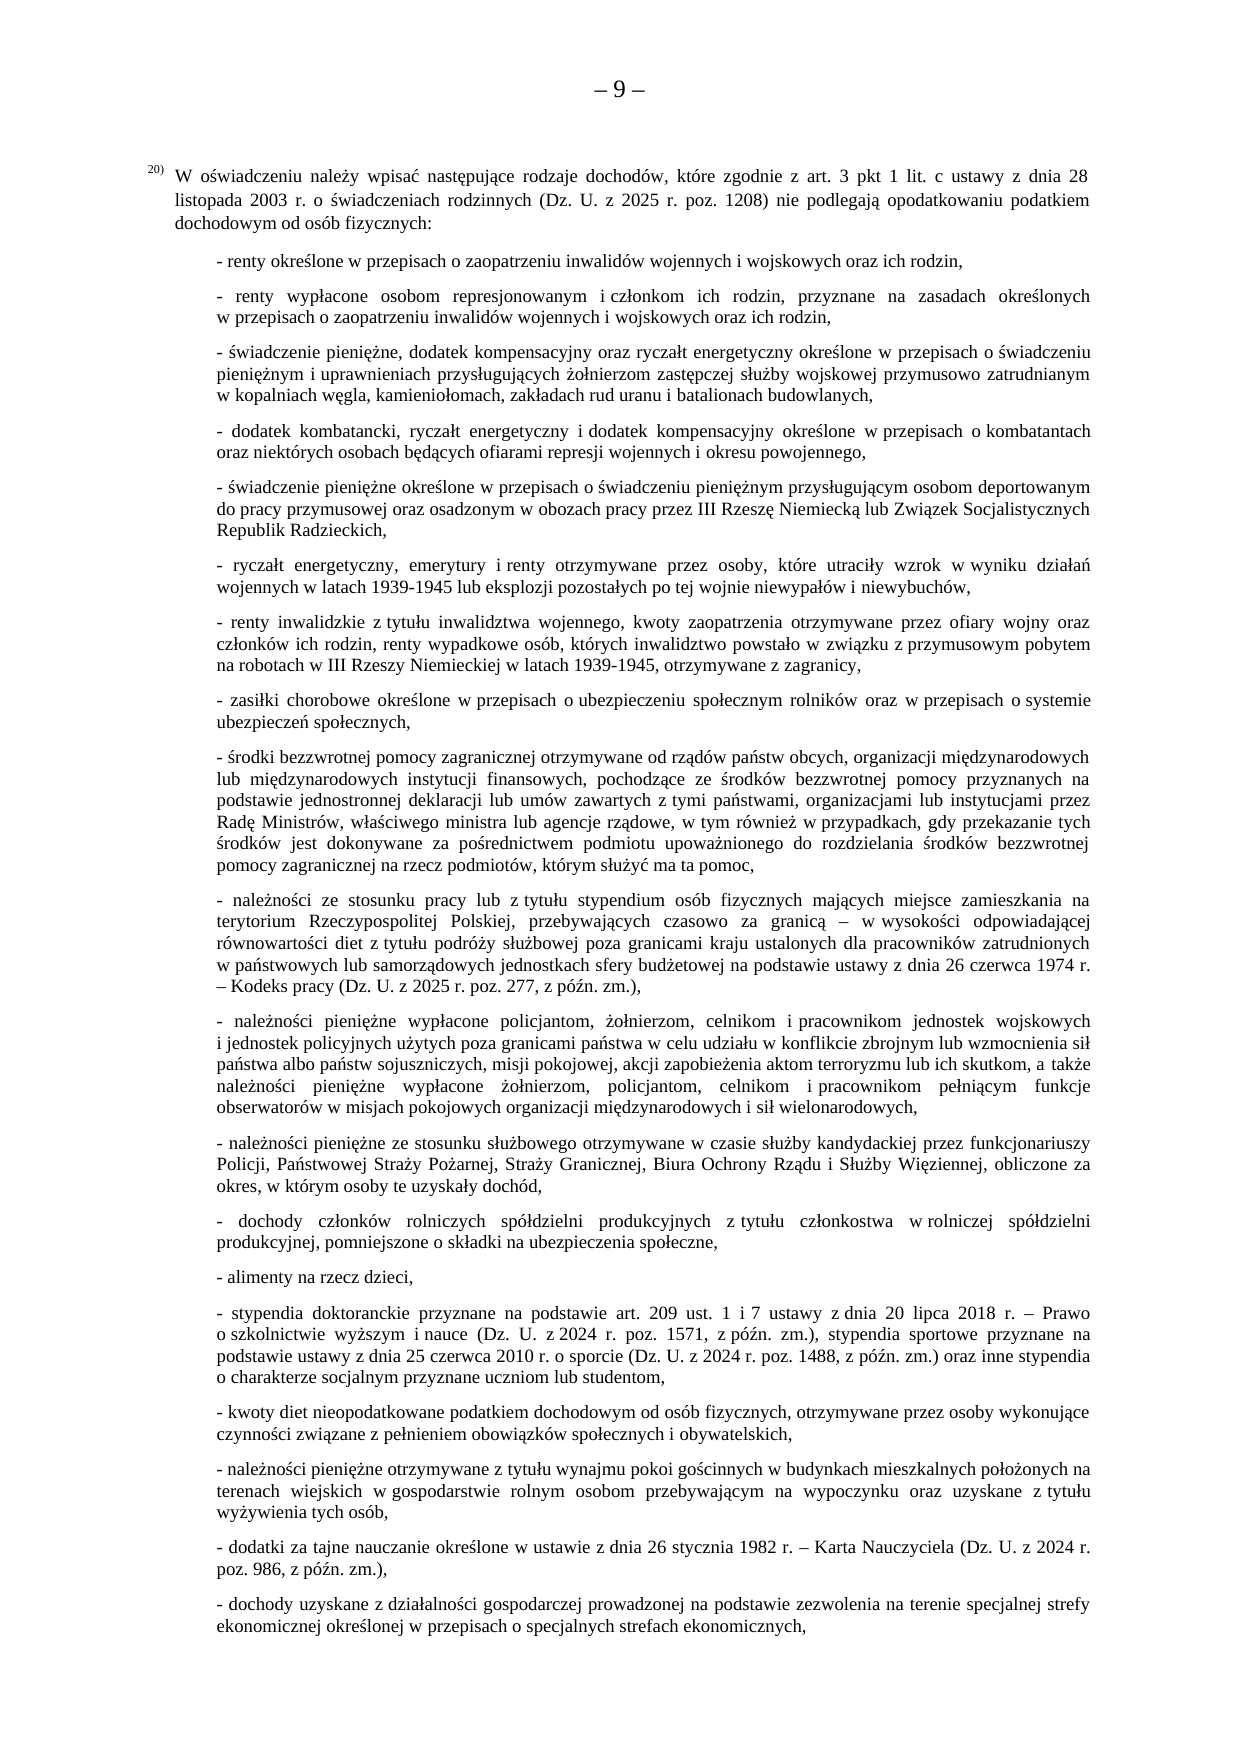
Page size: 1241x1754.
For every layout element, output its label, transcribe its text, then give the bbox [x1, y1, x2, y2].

text - kwoty diet nieopodatkowane podatkiem dochodowym od osób fizycznych, otrzymywane przez osoby wykonujące czynności związane z pełnieniem obowiązków społecznych i obywatelskich, [216, 1401, 1091, 1444]
text - dodatek kombatancki, ryczałt energetyczny i dodatek kompensacyjny określone w przepisach o kombatantach oraz niektórych osobach będących ofiarami represji wojennych i okresu powojennego, [216, 419, 1091, 463]
text - należności pieniężne ze stosunku służbowego otrzymywane w czasie służby kandydackiej przez funkcjonariuszy Policji, Państwowej Straży Pożarnej, Straży Granicznej, Biura Ochrony Rządu i Służby Więziennej, obliczone za okres, w którym osoby te uzyskały dochód, [216, 1132, 1091, 1196]
text - renty określone w przepisach o zaopatrzeniu inwalidów wojennych i wojskowych oraz ich rodzin, [216, 249, 1091, 271]
text - należności pieniężne otrzymywane z tytułu wynajmu pokoi gościnnych w budynkach mieszkalnych położonych na terenach wiejskich w gospodarstwie rolnym osobom przebywającym na wypoczynku oraz uzyskane z tytułu wyżywienia tych osób, [216, 1458, 1091, 1523]
text - należności pieniężne wypłacone policjantom, żołnierzom, celnikom i pracownikom jednostek wojskowych i jednostek policyjnych użytych poza granicami państwa w celu udziału w konflikcie zbrojnym lub wzmocnienia sił państwa albo państw sojuszniczych, misji pokojowej, akcji zapobieżenia aktom terroryzmu lub ich skutkom, a także należności pieniężne wypłacone żołnierzom, policjantom, celnikom i pracownikom pełniącym funkcje obserwatorów w misjach pokojowych organizacji międzynarodowych i sił wielonarodowych, [216, 1010, 1091, 1118]
text - dochody uzyskane z działalności gospodarczej prowadzonej na podstawie zezwolenia na terenie specjalnej strefy ekonomicznej określonej w przepisach o specjalnych strefach ekonomicznych, [216, 1593, 1091, 1636]
text - należności ze stosunku pracy lub z tytułu stypendium osób fizycznych mających miejsce zamieszkania na terytorium Rzeczypospolitej Polskiej, przebywających czasowo za granicą – w wysokości odpowiadającej równowartości diet z tytułu podróży służbowej poza granicami kraju ustalonych dla pracowników zatrudnionych w państwowych lub samorządowych jednostkach sfery budżetowej na podstawie ustawy z dnia 26 czerwca 1974 r. – Kodeks pracy (Dz. U. z 2025 r. poz. 277, z późn. zm.), [216, 889, 1091, 997]
text - renty inwalidzkie z tytułu inwalidztwa wojennego, kwoty zaopatrzenia otrzymywane przez ofiary wojny oraz członków ich rodzin, renty wypadkowe osób, których inwalidztwo powstało w związku z przymusowym pobytem na robotach w III Rzeszy Niemieckiej w latach 1939-1945, otrzymywane z zagranicy, [216, 611, 1091, 676]
text - dochody członków rolniczych spółdzielni produkcyjnych z tytułu członkostwa w rolniczej spółdzielni produkcyjnej, pomniejszone o składki na ubezpieczenia społeczne, [216, 1210, 1091, 1253]
text - renty wypłacone osobom represjonowanym i członkom ich rodzin, przyznane na zasadach określonych w przepisach o zaopatrzeniu inwalidów wojennych i wojskowych oraz ich rodzin, [216, 284, 1091, 328]
text - alimenty na rzecz dzieci, [216, 1266, 1091, 1288]
text - świadczenie pieniężne, dodatek kompensacyjny oraz ryczałt energetyczny określone w przepisach o świadczeniu pieniężnym i uprawnieniach przysługujących żołnierzom zastępczej służby wojskowej przymusowo zatrudnianym w kopalniach węgla, kamieniołomach, zakładach rud uranu i batalionach budowlanych, [216, 341, 1091, 406]
text - zasiłki chorobowe określone w przepisach o ubezpieczeniu społecznym rolników oraz w przepisach o systemie ubezpieczeń społecznych, [216, 689, 1091, 732]
text - ryczałt energetyczny, emerytury i renty otrzymywane przez osoby, które utraciły wzrok w wyniku działań wojennych w latach 1939-1945 lub eksplozji pozostałych po tej wojnie niewypałów i niewybuchów, [216, 554, 1091, 597]
text 20) W oświadczeniu należy wpisać następujące rodzaje dochodów, które zgodnie z art. 3 pkt 1 lit. c ustawy z dnia 28 listopada 2003 r. o świadczeniach rodzinnych (Dz. U. z 2025 r. poz. 1208) nie podlegają opodatkowaniu podatkiem dochodowym od osób fizycznych: [148, 162, 1091, 234]
text - dodatki za tajne nauczanie określone w ustawie z dnia 26 stycznia 1982 r. – Karta Nauczyciela (Dz. U. z 2024 r. poz. 986, z późn. zm.), [216, 1536, 1091, 1579]
text - świadczenie pieniężne określone w przepisach o świadczeniu pieniężnym przysługującym osobom deportowanym do pracy przymusowej oraz osadzonym w obozach pracy przez III Rzeszę Niemiecką lub Związek Socjalistycznych Republik Radzieckich, [216, 476, 1091, 541]
text - środki bezzwrotnej pomocy zagranicznej otrzymywane od rządów państw obcych, organizacji międzynarodowych lub międzynarodowych instytucji finansowych, pochodzące ze środków bezzwrotnej pomocy przyznanych na podstawie jednostronnej deklaracji lub umów zawartych z tymi państwami, organizacjami lub instytucjami przez Radę Ministrów, właściwego ministra lub agencje rządowe, w tym również w przypadkach, gdy przekazanie tych środków jest dokonywane za pośrednictwem podmiotu upoważnionego do rozdzielania środków bezzwrotnej pomocy zagranicznej na rzecz podmiotów, którym służyć ma ta pomoc, [216, 746, 1091, 875]
text - stypendia doktoranckie przyznane na podstawie art. 209 ust. 1 i 7 ustawy z dnia 20 lipca 2018 r. – Prawo o szkolnictwie wyższym i nauce (Dz. U. z 2024 r. poz. 1571, z późn. zm.), stypendia sportowe przyznane na podstawie ustawy z dnia 25 czerwca 2010 r. o sporcie (Dz. U. z 2024 r. poz. 1488, z późn. zm.) oraz inne stypendia o charakterze socjalnym przyznane uczniom lub studentom, [216, 1302, 1091, 1388]
